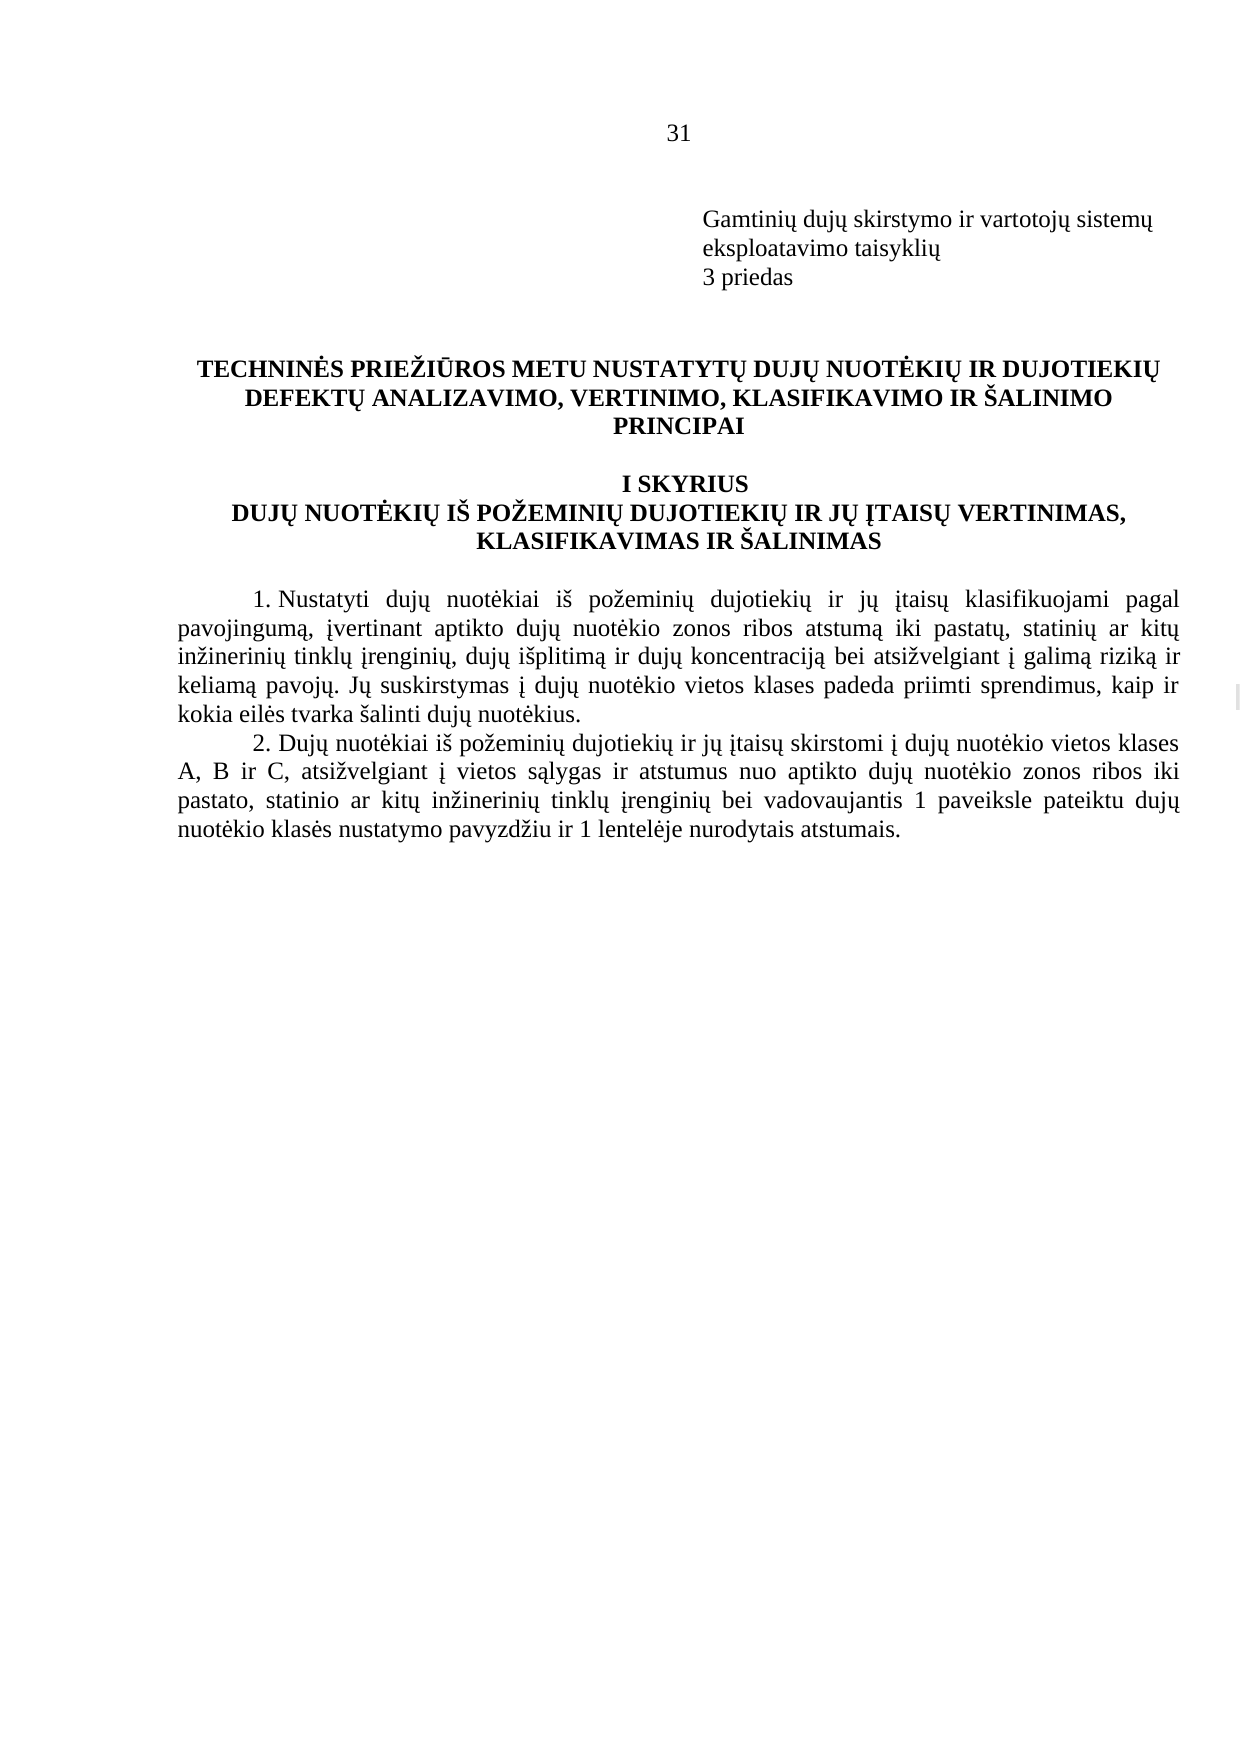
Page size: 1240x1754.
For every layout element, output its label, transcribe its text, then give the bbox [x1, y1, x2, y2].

text 3 priedas [177, 262, 1181, 291]
text I SKYRIUS [189, 469, 1181, 498]
text 2. Dujų nuotėkiai iš požeminių dujotiekių ir jų įtaisų skirstomi į dujų nuotėkio vietos klases A, B ir C, atsižvelgiant į vietos sąlygas ir atstumus nuo aptikto dujų nuotėkio zonos ribos iki pastato, statinio ar kitų inžinerinių tinklų įrenginių bei vadovaujantis 1 paveiksle pateiktu dujų nuotėkio klasės nustatymo pavyzdžiu ir 1 lentelėje nurodytais atstumais. [177, 728, 1181, 843]
text Techninės priežiūros metu nustatytų DUJŲ NUOTĖKIŲ IR dujotiekių DEFEKTų analizavimo, vertinimo, klasifikavimo ir šalinimo principai [177, 354, 1181, 440]
text dujų Nuotėkių iš požeminių Dujotiekių ir jų įtaisų vertinimas, klasifikavimas ir šalinimas [177, 498, 1181, 555]
text eksploatavimo taisyklių [177, 233, 1181, 262]
text Gamtinių dujų skirstymo ir vartotojų sistemų [177, 204, 1181, 233]
text 1. Nustatyti dujų nuotėkiai iš požeminių dujotiekių ir jų įtaisų klasifikuojami pagal pavojingumą, įvertinant aptikto dujų nuotėkio zonos ribos atstumą iki pastatų, statinių ar kitų inžinerinių tinklų įrenginių, dujų išplitimą ir dujų koncentraciją bei atsižvelgiant į galimą riziką ir keliamą pavojų. Jų suskirstymas į dujų nuotėkio vietos klases padeda priimti sprendimus, kaip ir kokia eilės tvarka šalinti dujų nuotėkius. [177, 584, 1181, 728]
